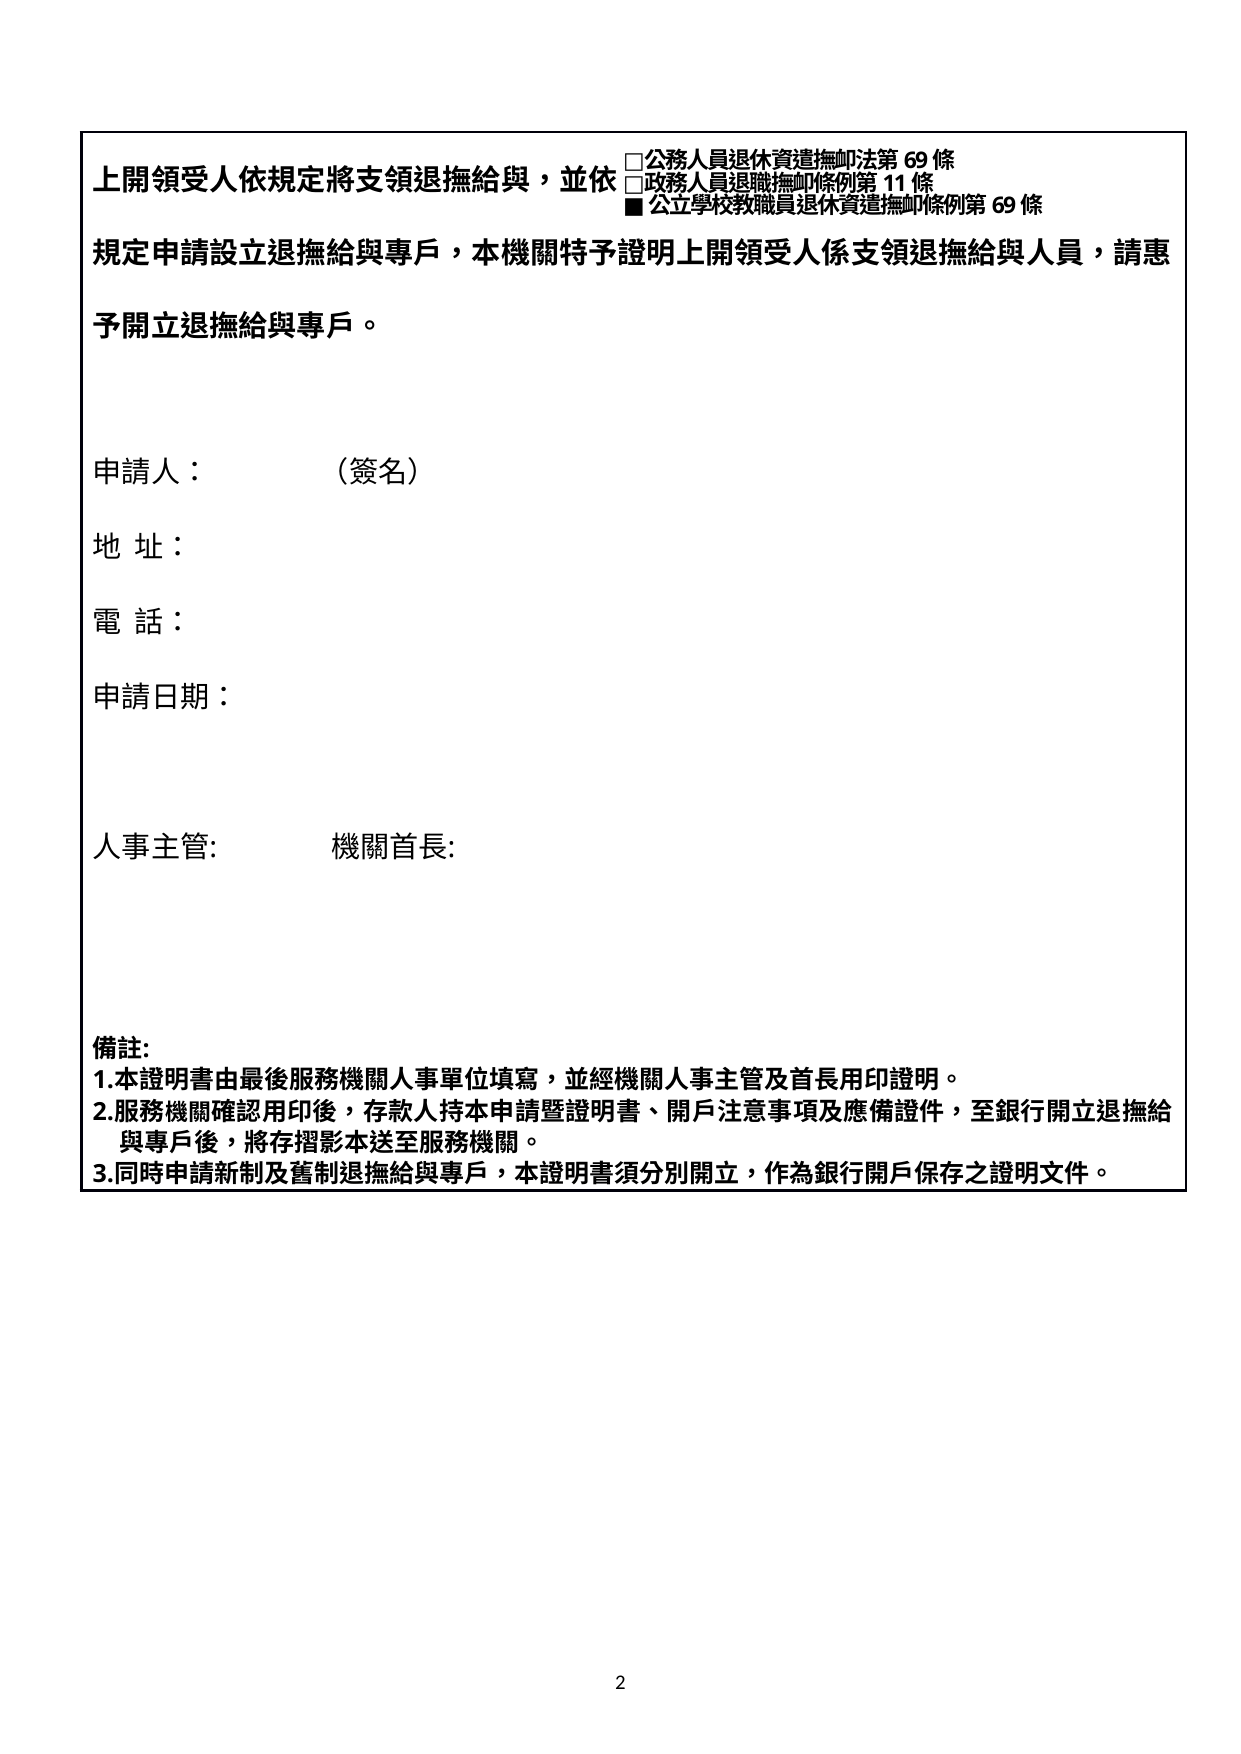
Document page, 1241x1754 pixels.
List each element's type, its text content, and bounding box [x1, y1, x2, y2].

table_cell 上開領受人依規定將支領退撫給與，並依 規定申請設立退撫給與專戶，本機關特予證明上開領受人係支領退撫給與人員，請惠予開立退撫給與專戶。 申請人： （簽名） 地 址： 電 話： 申請日期： 人事主管: 機關首長: 備註: 1.本證明書由最後服務機關人事單位填寫，並經機關人事主管及首長用印證明。 2.服務機關確認用印後，存款人持本申請暨證明書、開戶注意事項及應備證件，至銀行開立退撫給與專戶後，將存摺影本送至服務機關。 3.同時申請新制及舊制退撫給與專戶，本證明書須分別開立，作為銀行開戶保存之證明文件。 [83, 133, 1185, 1189]
